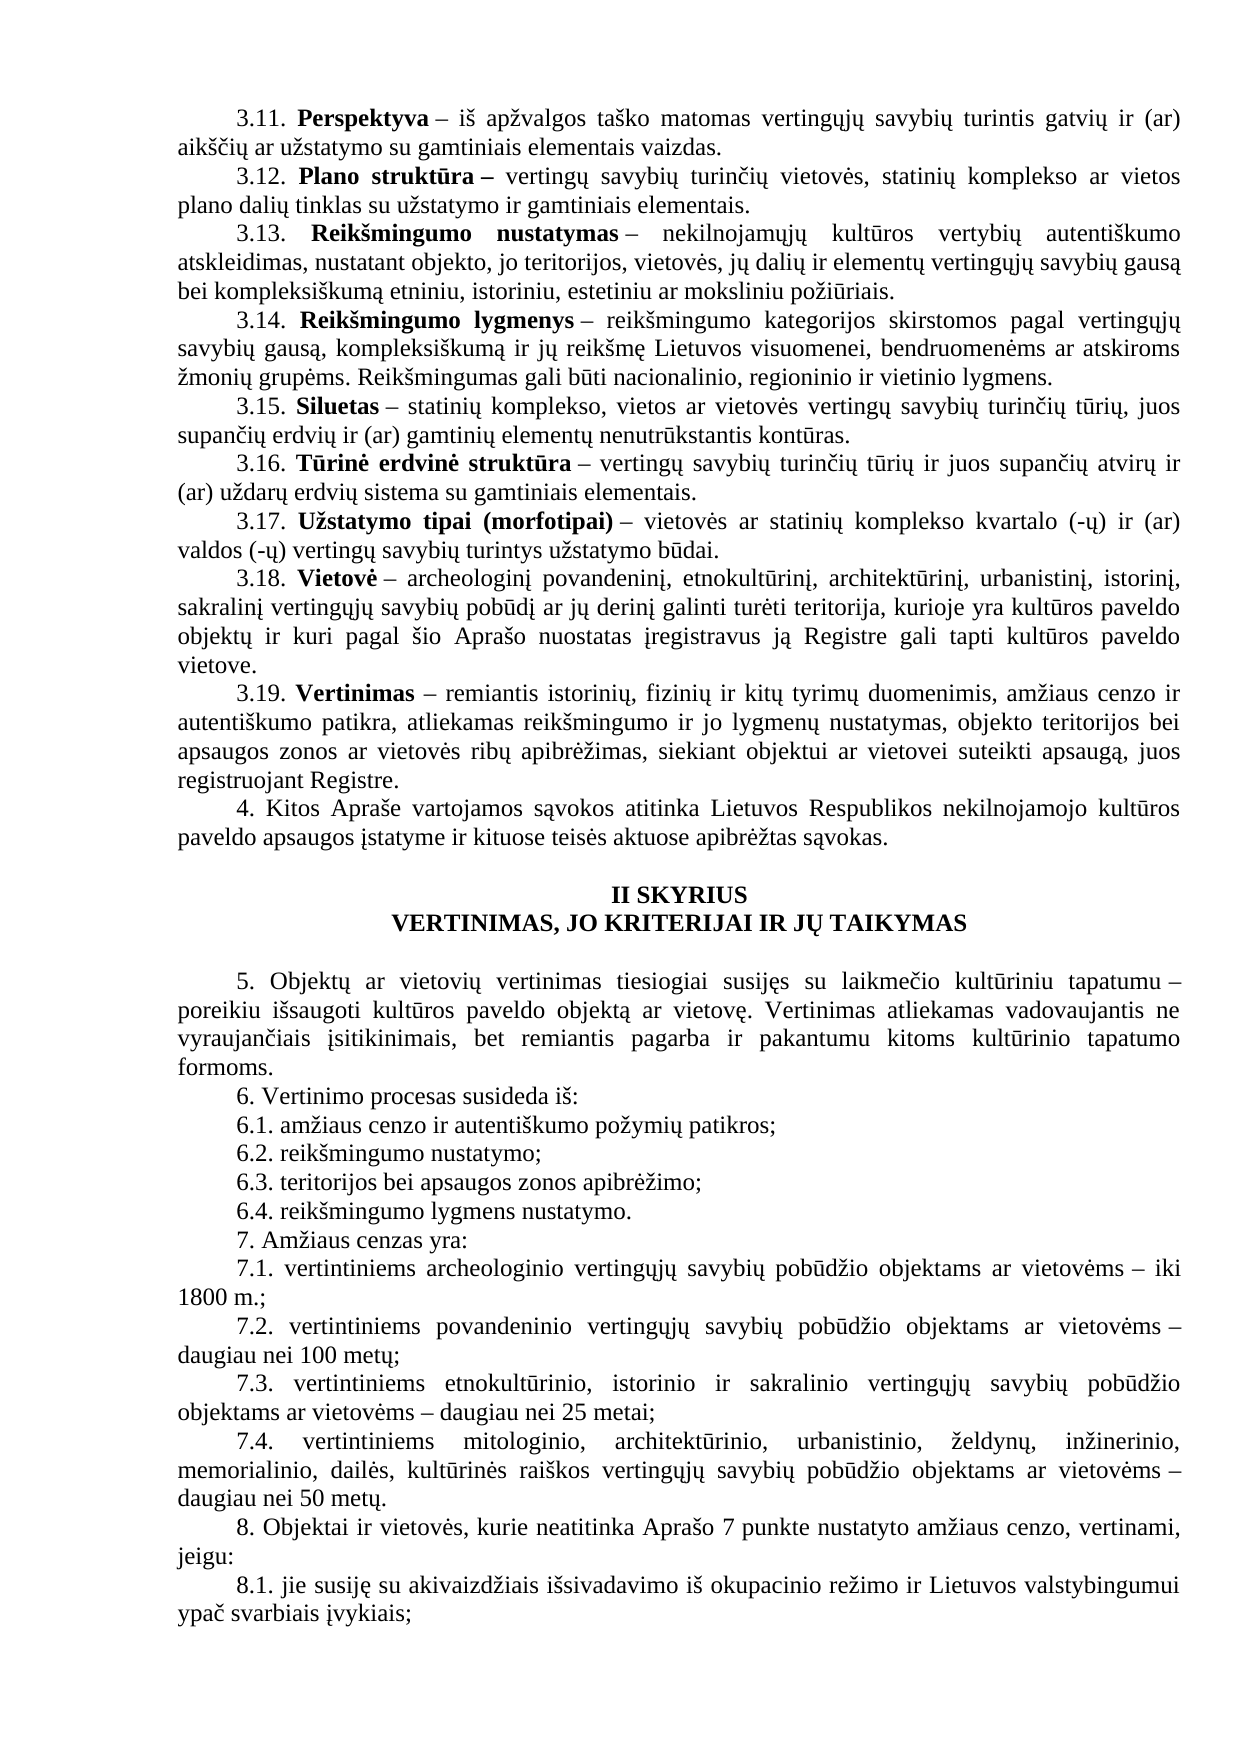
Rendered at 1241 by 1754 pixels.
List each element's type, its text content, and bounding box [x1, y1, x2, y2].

text VERTINIMAS, JO KRITERIJAI IR JŲ TAIKYMAS [177, 908, 1181, 937]
text 3.16. Tūrinė erdvinė struktūra – vertingų savybių turinčių tūrių ir juos supančių atvirų ir (ar) uždarų erdvių sistema su gamtiniais elementais. [177, 448, 1181, 506]
text 7. Amžiaus cenzas yra: [177, 1225, 1181, 1253]
text 6.2. reikšmingumo nustatymo; [177, 1138, 1181, 1167]
text 6. Vertinimo procesas susideda iš: [177, 1081, 1181, 1110]
text 7.1. vertintiniems archeologinio vertingųjų savybių pobūdžio objektams ar vietovėms – iki 1800 m.; [177, 1253, 1181, 1311]
text II SKYRIUS [177, 880, 1181, 908]
text 3.12. Plano struktūra – vertingų savybių turinčių vietovės, statinių komplekso ar vietos plano dalių tinklas su užstatymo ir gamtiniais elementais. [177, 161, 1181, 218]
text 6.1. amžiaus cenzo ir autentiškumo požymių patikros; [177, 1110, 1181, 1138]
text 4. Kitos Apraše vartojamos sąvokos atitinka Lietuvos Respublikos nekilnojamojo kultūros paveldo apsaugos įstatyme ir kituose teisės aktuose apibrėžtas sąvokas. [177, 793, 1181, 851]
text 7.4. vertintiniems mitologinio, architektūrinio, urbanistinio, želdynų, inžinerinio, memorialinio, dailės, kultūrinės raiškos vertingųjų savybių pobūdžio objektams ar vietovėms – daugiau nei 50 metų. [177, 1426, 1181, 1512]
text 5. Objektų ar vietovių vertinimas tiesiogiai susijęs su laikmečio kultūriniu tapatumu – poreikiu išsaugoti kultūros paveldo objektą ar vietovę. Vertinimas atliekamas vadovaujantis ne vyraujančiais įsitikinimais, bet remiantis pagarba ir pakantumu kitoms kultūrinio tapatumo formoms. [177, 966, 1181, 1081]
text 3.14. Reikšmingumo lygmenys – reikšmingumo kategorijos skirstomos pagal vertingųjų savybių gausą, kompleksiškumą ir jų reikšmę Lietuvos visuomenei, bendruomenėms ar atskiroms žmonių grupėms. Reikšmingumas gali būti nacionalinio, regioninio ir vietinio lygmens. [177, 305, 1181, 391]
text 3.18. Vietovė – archeologinį povandeninį, etnokultūrinį, architektūrinį, urbanistinį, istorinį, sakralinį vertingųjų savybių pobūdį ar jų derinį galinti turėti teritorija, kurioje yra kultūros paveldo objektų ir kuri pagal šio Aprašo nuostatas įregistravus ją Registre gali tapti kultūros paveldo vietove. [177, 563, 1181, 678]
text 3.11. Perspektyva – iš apžvalgos taško matomas vertingųjų savybių turintis gatvių ir (ar) aikščių ar užstatymo su gamtiniais elementais vaizdas. [177, 103, 1181, 161]
text 3.19. Vertinimas – remiantis istorinių, fizinių ir kitų tyrimų duomenimis, amžiaus cenzo ir autentiškumo patikra, atliekamas reikšmingumo ir jo lygmenų nustatymas, objekto teritorijos bei apsaugos zonos ar vietovės ribų apibrėžimas, siekiant objektui ar vietovei suteikti apsaugą, juos registruojant Registre. [177, 678, 1181, 793]
text 3.15. Siluetas – statinių komplekso, vietos ar vietovės vertingų savybių turinčių tūrių, juos supančių erdvių ir (ar) gamtinių elementų nenutrūkstantis kontūras. [177, 391, 1181, 448]
text 8. Objektai ir vietovės, kurie neatitinka Aprašo 7 punkte nustatyto amžiaus cenzo, vertinami, jeigu: [177, 1512, 1181, 1570]
text 6.3. teritorijos bei apsaugos zonos apibrėžimo; [177, 1167, 1181, 1196]
text 8.1. jie susiję su akivaizdžiais išsivadavimo iš okupacinio režimo ir Lietuvos valstybingumui ypač svarbiais įvykiais; [177, 1570, 1181, 1627]
text 3.17. Užstatymo tipai (morfotipai) – vietovės ar statinių komplekso kvartalo (-ų) ir (ar) valdos (-ų) vertingų savybių turintys užstatymo būdai. [177, 506, 1181, 563]
text 7.3. vertintiniems etnokultūrinio, istorinio ir sakralinio vertingųjų savybių pobūdžio objektams ar vietovėms – daugiau nei 25 metai; [177, 1368, 1181, 1426]
text 7.2. vertintiniems povandeninio vertingųjų savybių pobūdžio objektams ar vietovėms – daugiau nei 100 metų; [177, 1311, 1181, 1368]
text 3.13. Reikšmingumo nustatymas – nekilnojamųjų kultūros vertybių autentiškumo atskleidimas, nustatant objekto, jo teritorijos, vietovės, jų dalių ir elementų vertingųjų savybių gausą bei kompleksiškumą etniniu, istoriniu, estetiniu ar moksliniu požiūriais. [177, 218, 1181, 305]
text 6.4. reikšmingumo lygmens nustatymo. [177, 1196, 1181, 1225]
